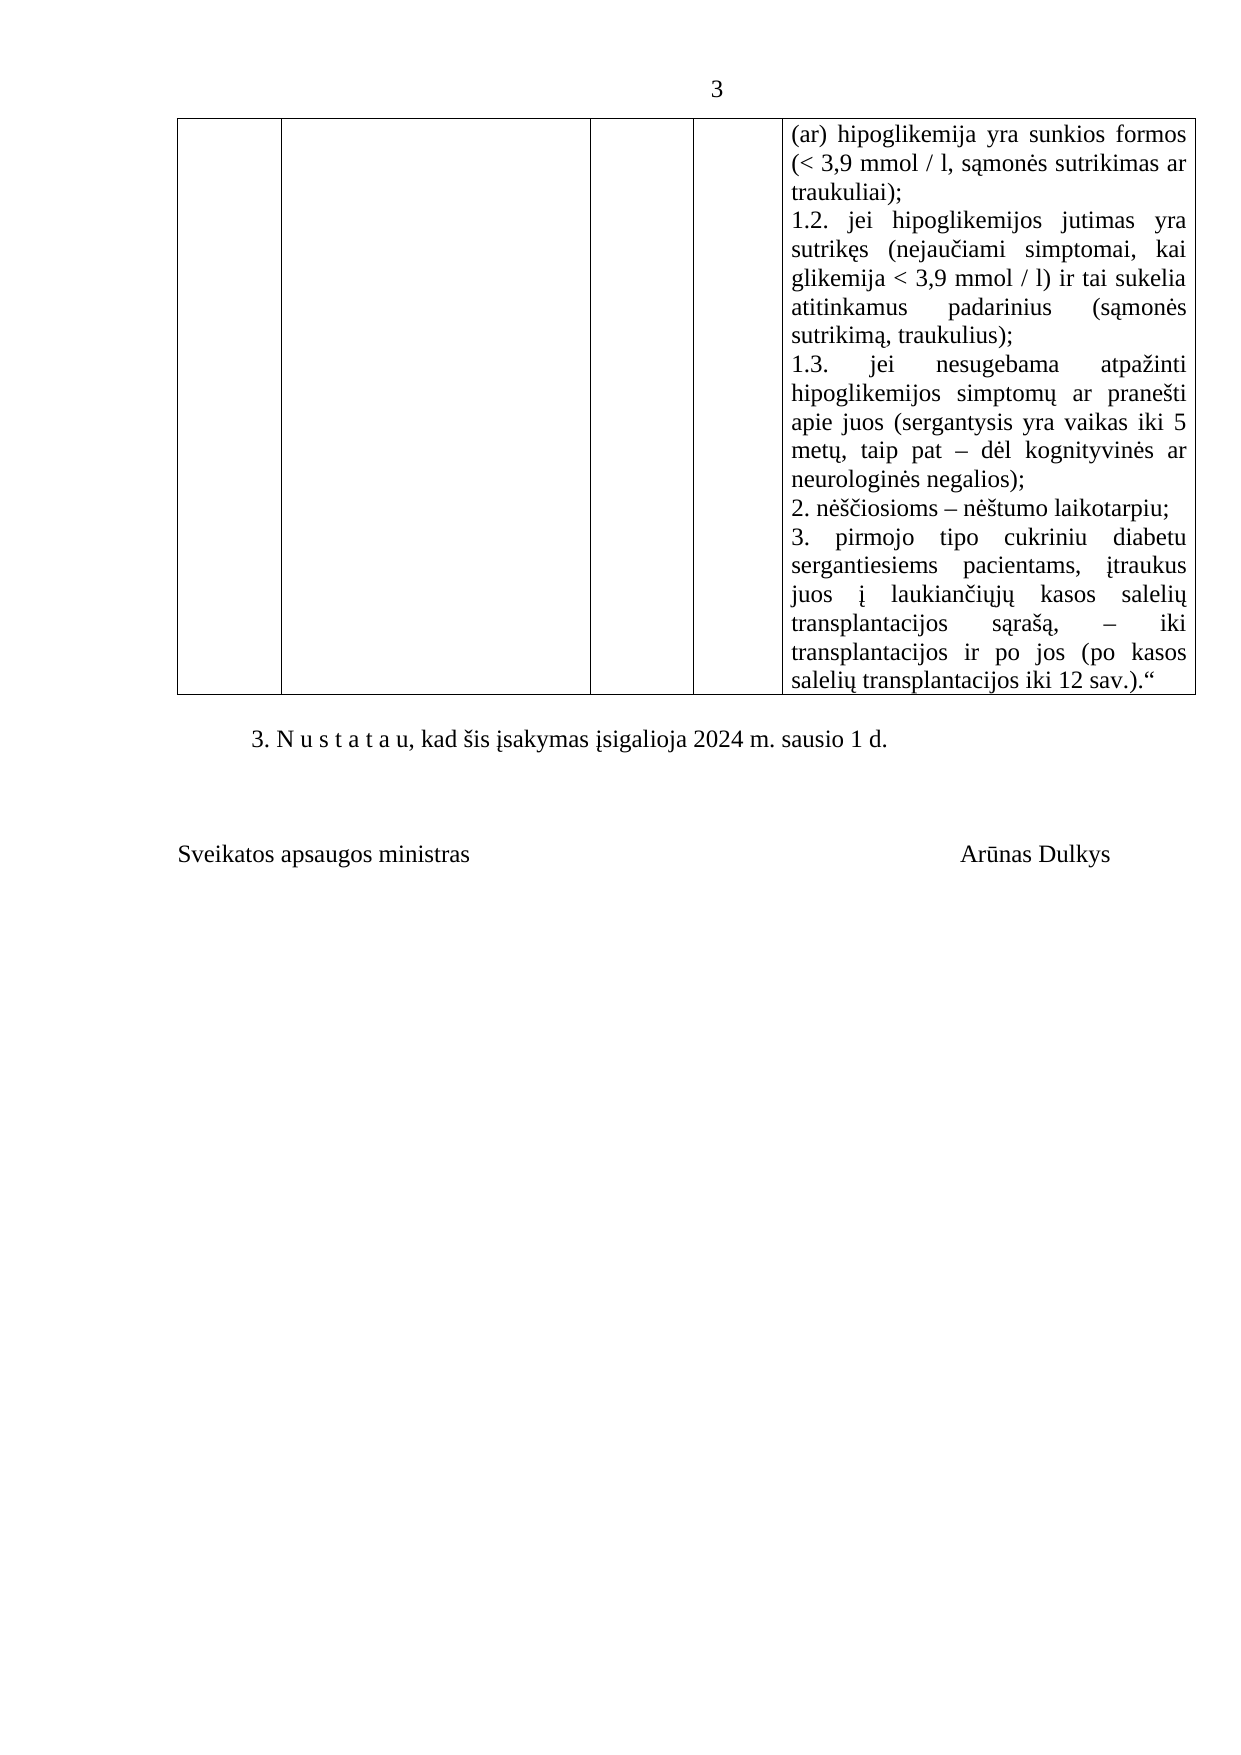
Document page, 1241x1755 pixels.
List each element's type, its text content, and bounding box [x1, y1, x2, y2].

table_header [591, 119, 693, 694]
table_header [282, 119, 590, 694]
table_header (ar) hipoglikemija yra sunkios formos (< 3,9 mmol / l, sąmonės sutrikimas ar traukuliai); 1.2. jei hipoglikemijos jutimas yra sutrikęs (nejaučiami simptomai, kai glikemija < 3,9 mmol / l) ir tai sukelia atitinkamus padarinius (sąmonės sutrikimą, traukulius); 1.3. jei nesugebama atpažinti hipoglikemijos simptomų ar pranešti apie juos (sergantysis yra vaikas iki 5 metų, taip pat – dėl kognityvinės ar neurologinės negalios); 2. nėščiosioms – nėštumo laikotarpiu; 3. pirmojo tipo cukriniu diabetu sergantiesiems pacientams, įtraukus juos į laukiančiųjų kasos salelių transplantacijos sąrašą, – iki transplantacijos ir po jos (po kasos salelių transplantacijos iki 12 sav.).“ [783, 119, 1195, 694]
text Sveikatos apsaugos ministras Arūnas Dulkys [177, 839, 1181, 868]
text 3. N u s t a t a u, kad šis įsakymas įsigalioja 2024 m. sausio 1 d. [177, 724, 1181, 753]
table_header [178, 119, 281, 694]
table_header [694, 119, 782, 694]
